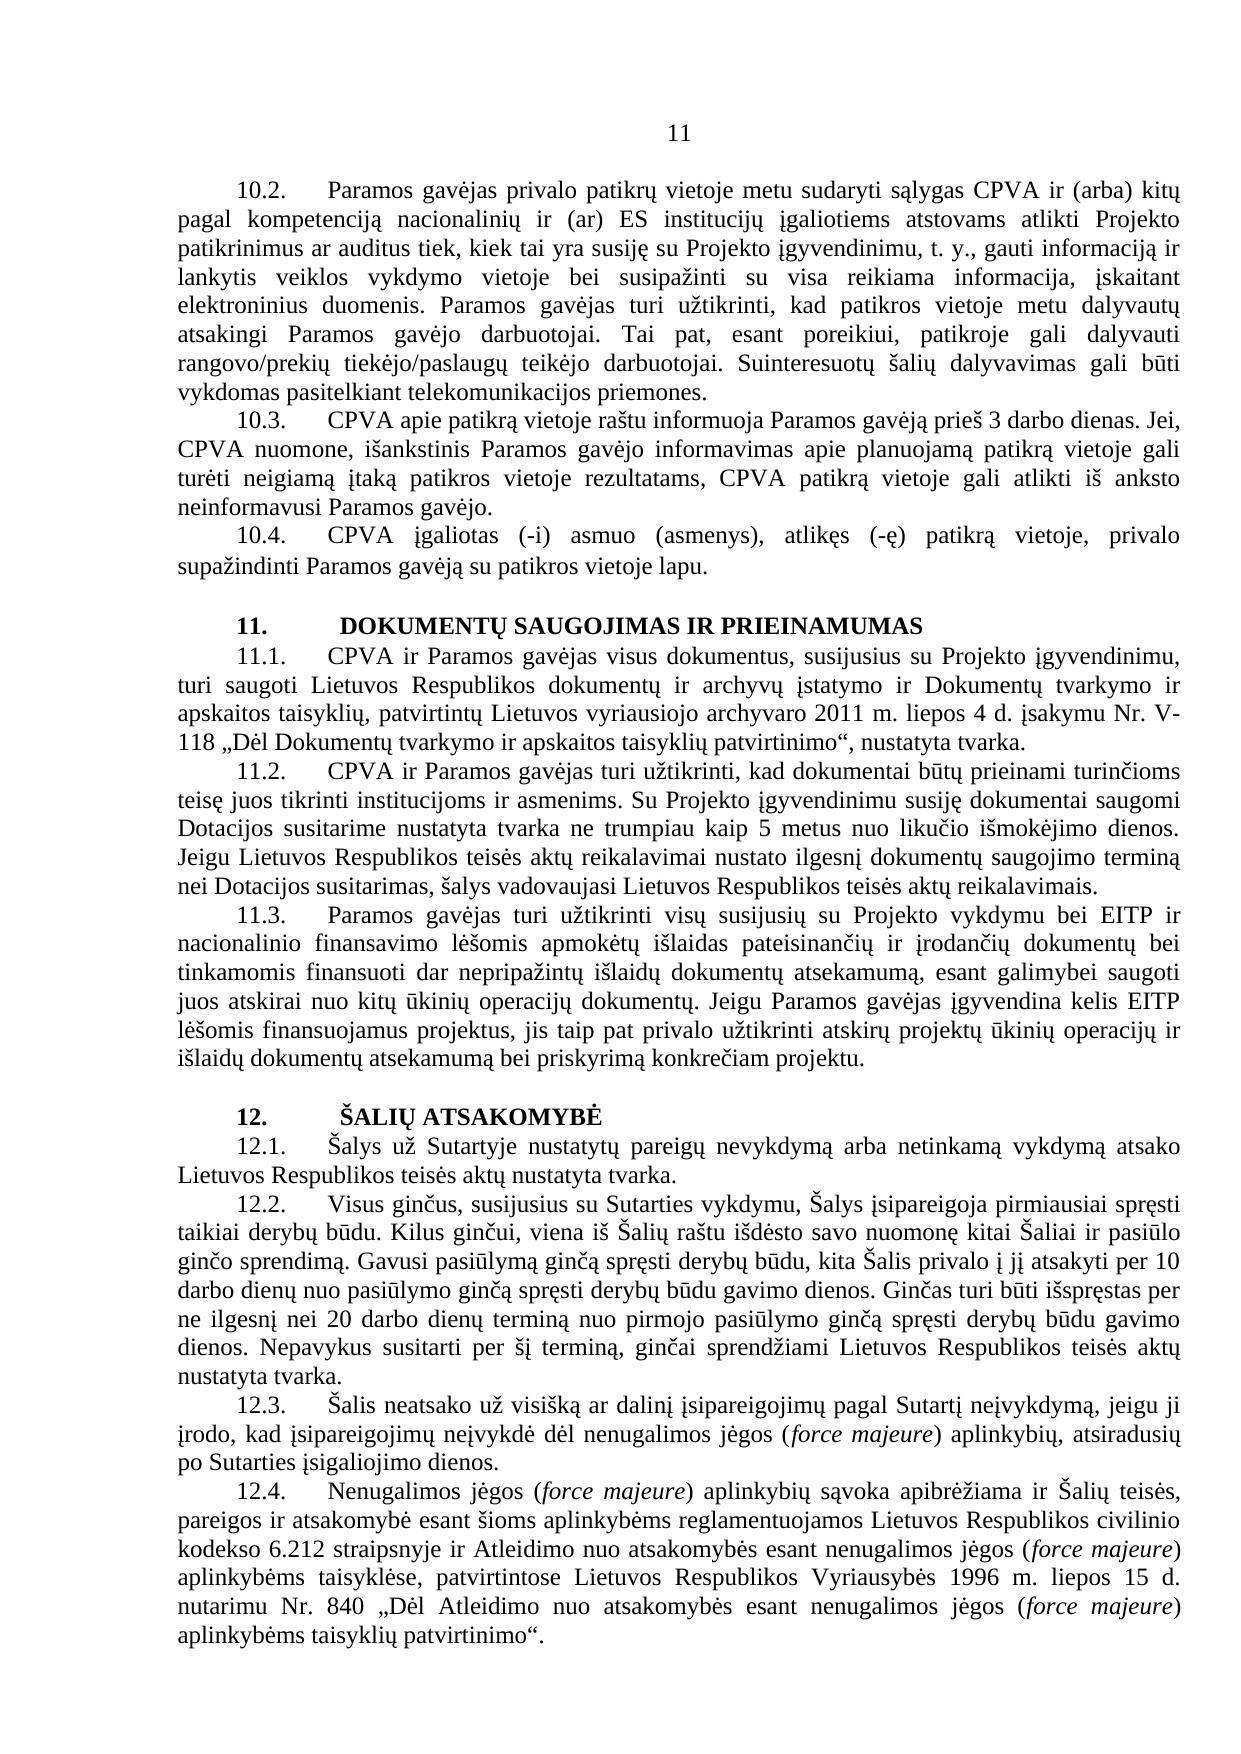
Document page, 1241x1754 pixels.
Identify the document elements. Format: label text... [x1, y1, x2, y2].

text 12.4. Nenugalimos jėgos (force majeure) aplinkybių sąvoka apibrėžiama ir Šalių teisės, pareigos ir atsakomybė esant šioms aplinkybėms reglamentuojamos Lietuvos Respublikos civilinio kodekso 6.212 straipsnyje ir Atleidimo nuo atsakomybės esant nenugalimos jėgos (force majeure) aplinkybėms taisyklėse, patvirtintose Lietuvos Respublikos Vyriausybės 1996 m. liepos 15 d. nutarimu Nr. 840 „Dėl Atleidimo nuo atsakomybės esant nenugalimos jėgos (force majeure) aplinkybėms taisyklių patvirtinimo“. [177, 1476, 1181, 1649]
text 11.2. CPVA ir Paramos gavėjas turi užtikrinti, kad dokumentai būtų prieinami turinčioms teisę juos tikrinti institucijoms ir asmenims. Su Projekto įgyvendinimu susiję dokumentai saugomi Dotacijos susitarime nustatyta tvarka ne trumpiau kaip 5 metus nuo likučio išmokėjimo dienos. Jeigu Lietuvos Respublikos teisės aktų reikalavimai nustato ilgesnį dokumentų saugojimo terminą nei Dotacijos susitarimas, šalys vadovaujasi Lietuvos Respublikos teisės aktų reikalavimais. [177, 756, 1181, 900]
text 11.1. CPVA ir Paramos gavėjas visus dokumentus, susijusius su Projekto įgyvendinimu, turi saugoti Lietuvos Respublikos dokumentų ir archyvų įstatymo ir Dokumentų tvarkymo ir apskaitos taisyklių, patvirtintų Lietuvos vyriausiojo archyvaro 2011 m. liepos 4 d. įsakymu Nr. V-118 „Dėl Dokumentų tvarkymo ir apskaitos taisyklių patvirtinimo“, nustatyta tvarka. [177, 641, 1181, 756]
text 12.3. Šalis neatsako už visišką ar dalinį įsipareigojimų pagal Sutartį neįvykdymą, jeigu ji įrodo, kad įsipareigojimų neįvykdė dėl nenugalimos jėgos (force majeure) aplinkybių, atsiradusių po Sutarties įsigaliojimo dienos. [177, 1390, 1181, 1476]
text 11. DOKUMENTŲ SAUGOJIMAS IR PRIEINAMUMAS [236, 611, 1181, 640]
text 10.4. CPVA įgaliotas (-i) asmuo (asmenys), atlikęs (-ę) patikrą vietoje, privalo supažindinti Paramos gavėją su patikros vietoje lapu. [177, 521, 1181, 579]
text 11.3. Paramos gavėjas turi užtikrinti visų susijusių su Projekto vykdymu bei EITP ir nacionalinio finansavimo lėšomis apmokėtų išlaidas pateisinančių ir įrodančių dokumentų bei tinkamomis finansuoti dar nepripažintų išlaidų dokumentų atsekamumą, esant galimybei saugoti juos atskirai nuo kitų ūkinių operacijų dokumentų. Jeigu Paramos gavėjas įgyvendina kelis EITP lėšomis finansuojamus projektus, jis taip pat privalo užtikrinti atskirų projektų ūkinių operacijų ir išlaidų dokumentų atsekamumą bei priskyrimą konkrečiam projektu. [177, 900, 1181, 1072]
text 10.2. Paramos gavėjas privalo patikrų vietoje metu sudaryti sąlygas CPVA ir (arba) kitų pagal kompetenciją nacionalinių ir (ar) ES institucijų įgaliotiems atstovams atlikti Projekto patikrinimus ar auditus tiek, kiek tai yra susiję su Projekto įgyvendinimu, t. y., gauti informaciją ir lankytis veiklos vykdymo vietoje bei susipažinti su visa reikiama informacija, įskaitant elektroninius duomenis. Paramos gavėjas turi užtikrinti, kad patikros vietoje metu dalyvautų atsakingi Paramos gavėjo darbuotojai. Tai pat, esant poreikiui, patikroje gali dalyvauti rangovo/prekių tiekėjo/paslaugų teikėjo darbuotojai. Suinteresuotų šalių dalyvavimas gali būti vykdomas pasitelkiant telekomunikacijos priemones. [177, 176, 1181, 406]
text 12.2. Visus ginčus, susijusius su Sutarties vykdymu, Šalys įsipareigoja pirmiausiai spręsti taikiai derybų būdu. Kilus ginčui, viena iš Šalių raštu išdėsto savo nuomonę kitai Šaliai ir pasiūlo ginčo sprendimą. Gavusi pasiūlymą ginčą spręsti derybų būdu, kita Šalis privalo į jį atsakyti per 10 darbo dienų nuo pasiūlymo ginčą spręsti derybų būdu gavimo dienos. Ginčas turi būti išspręstas per ne ilgesnį nei 20 darbo dienų terminą nuo pirmojo pasiūlymo ginčą spręsti derybų būdu gavimo dienos. Nepavykus susitarti per šį terminą, ginčai sprendžiami Lietuvos Respublikos teisės aktų nustatyta tvarka. [177, 1189, 1181, 1390]
text 12. ŠALIŲ ATSAKOMYBĖ [236, 1102, 1181, 1131]
text 10.3. CPVA apie patikrą vietoje raštu informuoja Paramos gavėją prieš 3 darbo dienas. Jei, CPVA nuomone, išankstinis Paramos gavėjo informavimas apie planuojamą patikrą vietoje gali turėti neigiamą įtaką patikros vietoje rezultatams, CPVA patikrą vietoje gali atlikti iš anksto neinformavusi Paramos gavėjo. [177, 406, 1181, 521]
text 12.1. Šalys už Sutartyje nustatytų pareigų nevykdymą arba netinkamą vykdymą atsako Lietuvos Respublikos teisės aktų nustatyta tvarka. [177, 1131, 1181, 1189]
